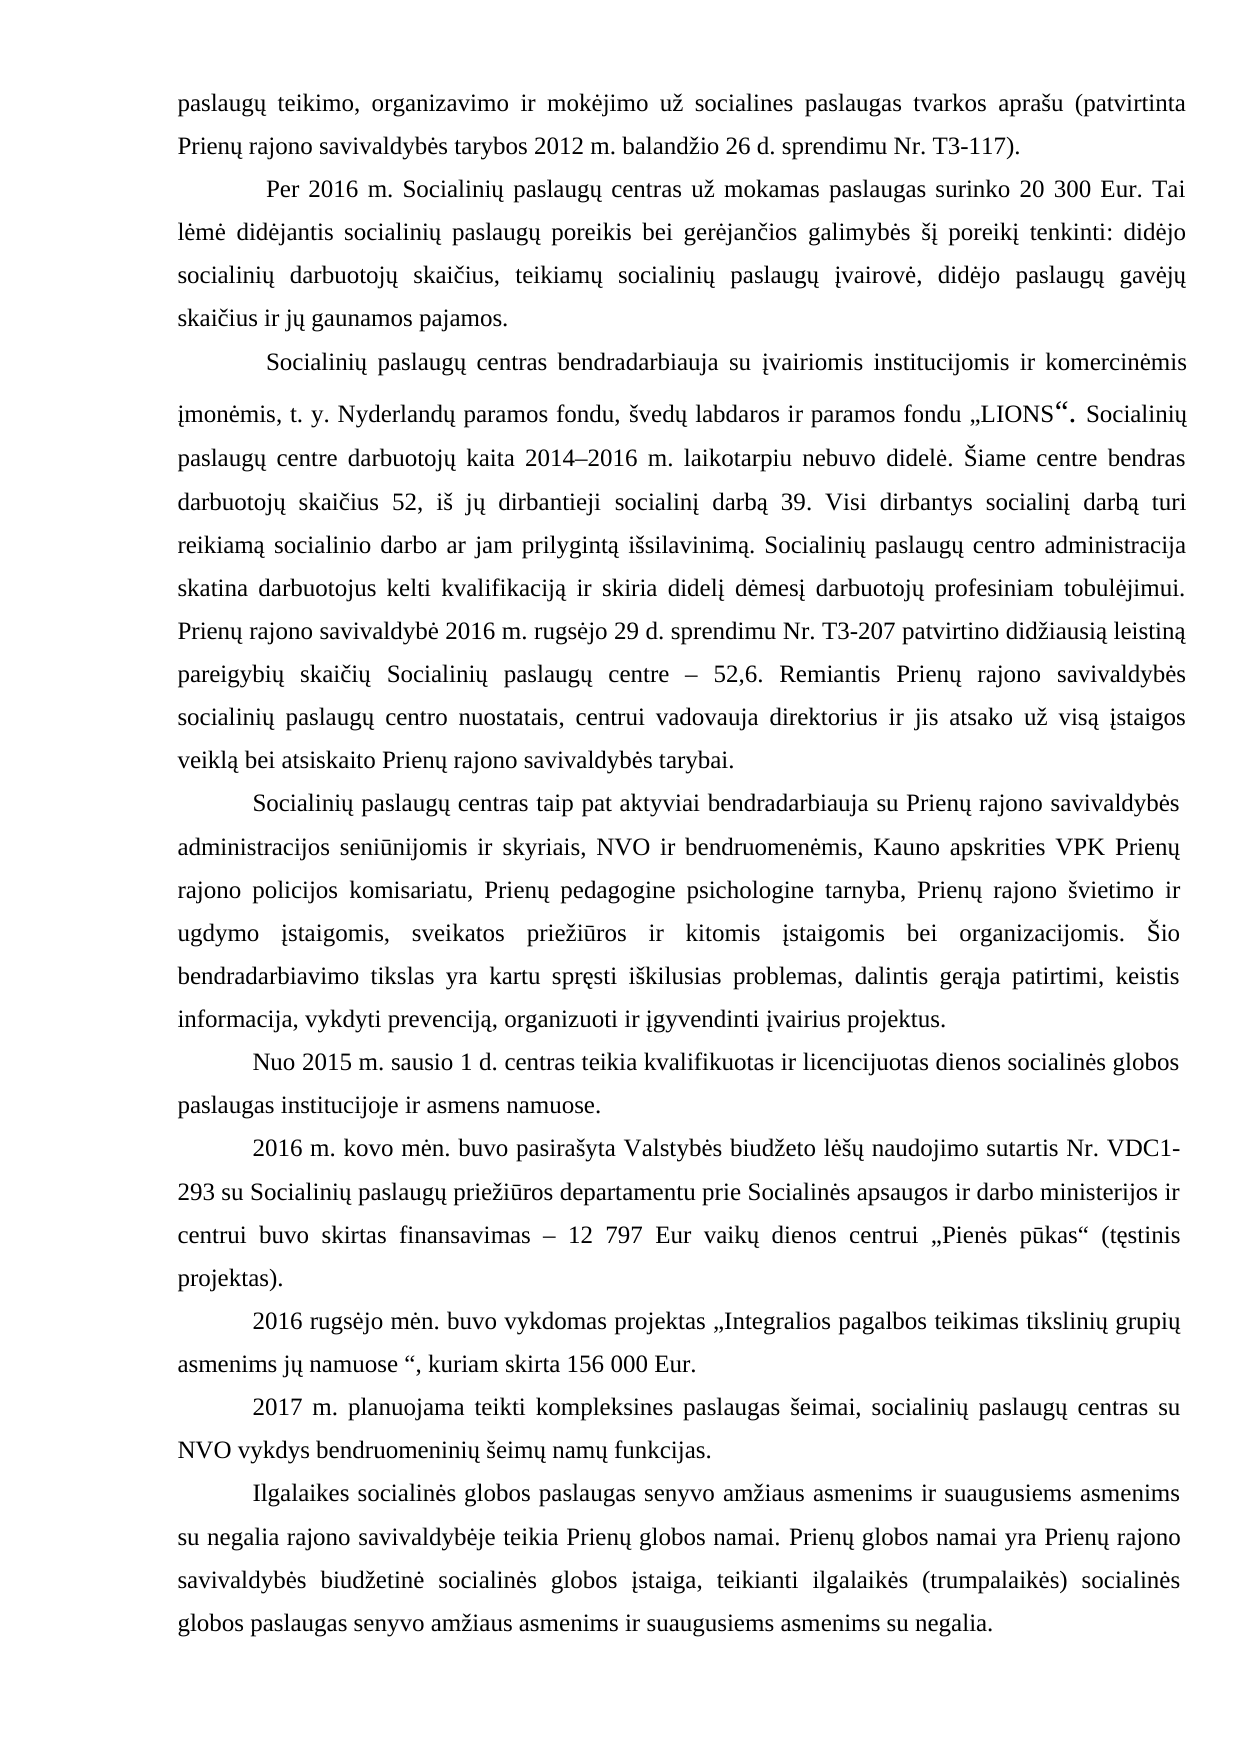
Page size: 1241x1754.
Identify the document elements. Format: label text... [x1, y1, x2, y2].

text Per 2016 m. Socialinių paslaugų centras už mokamas paslaugas surinko 20 300 Eur. Tai lėmė didėjantis socialinių paslaugų poreikis bei gerėjančios galimybės šį poreikį tenkinti: didėjo socialinių darbuotojų skaičius, teikiamų socialinių paslaugų įvairovė, didėjo paslaugų gavėjų skaičius ir jų gaunamos pajamos. [177, 174, 1187, 332]
text paslaugų teikimo, organizavimo ir mokėjimo už socialines paslaugas tvarkos aprašu (patvirtinta Prienų rajono savivaldybės tarybos 2012 m. balandžio 26 d. sprendimu Nr. T3-117). [177, 88, 1187, 160]
text Socialinių paslaugų centras taip pat aktyviai bendradarbiauja su Prienų rajono savivaldybės administracijos seniūnijomis ir skyriais, NVO ir bendruomenėmis, Kauno apskrities VPK Prienų rajono policijos komisariatu, Prienų pedagogine psichologine tarnyba, Prienų rajono švietimo ir ugdymo įstaigomis, sveikatos priežiūros ir kitomis įstaigomis bei organizacijomis. Šio bendradarbiavimo tikslas yra kartu spręsti iškilusias problemas, dalintis gerąja patirtimi, keistis informacija, vykdyti prevenciją, organizuoti ir įgyvendinti įvairius projektus. [177, 788, 1181, 1033]
text 2016 m. kovo mėn. buvo pasirašyta Valstybės biudžeto lėšų naudojimo sutartis Nr. VDC1-293 su Socialinių paslaugų priežiūros departamentu prie Socialinės apsaugos ir darbo ministerijos ir centrui buvo skirtas finansavimas – 12 797 Eur vaikų dienos centrui „Pienės pūkas“ (tęstinis projektas). [177, 1133, 1181, 1292]
text Nuo 2015 m. sausio 1 d. centras teikia kvalifikuotas ir licencijuotas dienos socialinės globos paslaugas institucijoje ir asmens namuose. [177, 1047, 1181, 1119]
text 2017 m. planuojama teikti kompleksines paslaugas šeimai, socialinių paslaugų centras su NVO vykdys bendruomeninių šeimų namų funkcijas. [177, 1392, 1181, 1464]
text 2016 rugsėjo mėn. buvo vykdomas projektas „Integralios pagalbos teikimas tikslinių grupių asmenims jų namuose “, kuriam skirta 156 000 Eur. [177, 1306, 1181, 1378]
text Ilgalaikes socialinės globos paslaugas senyvo amžiaus asmenims ir suaugusiems asmenims su negalia rajono savivaldybėje teikia Prienų globos namai. Prienų globos namai yra Prienų rajono savivaldybės biudžetinė socialinės globos įstaiga, teikianti ilgalaikės (trumpalaikės) socialinės globos paslaugas senyvo amžiaus asmenims ir suaugusiems asmenims su negalia. [177, 1478, 1181, 1637]
text Socialinių paslaugų centras bendradarbiauja su įvairiomis institucijomis ir komercinėmis įmonėmis, t. y. Nyderlandų paramos fondu, švedų labdaros ir paramos fondu „LIONS“. Socialinių paslaugų centre darbuotojų kaita 2014–2016 m. laikotarpiu nebuvo didelė. Šiame centre bendras darbuotojų skaičius 52, iš jų dirbantieji socialinį darbą 39. Visi dirbantys socialinį darbą turi reikiamą socialinio darbo ar jam prilygintą išsilavinimą. Socialinių paslaugų centro administracija skatina darbuotojus kelti kvalifikaciją ir skiria didelį dėmesį darbuotojų profesiniam tobulėjimui. Prienų rajono savivaldybė 2016 m. rugsėjo 29 d. sprendimu Nr. T3-207 patvirtino didžiausią leistiną pareigybių skaičių Socialinių paslaugų centre – 52,6. Remiantis Prienų rajono savivaldybės socialinių paslaugų centro nuostatais, centrui vadovauja direktorius ir jis atsako už visą įstaigos veiklą bei atsiskaito Prienų rajono savivaldybės tarybai. [177, 347, 1187, 774]
